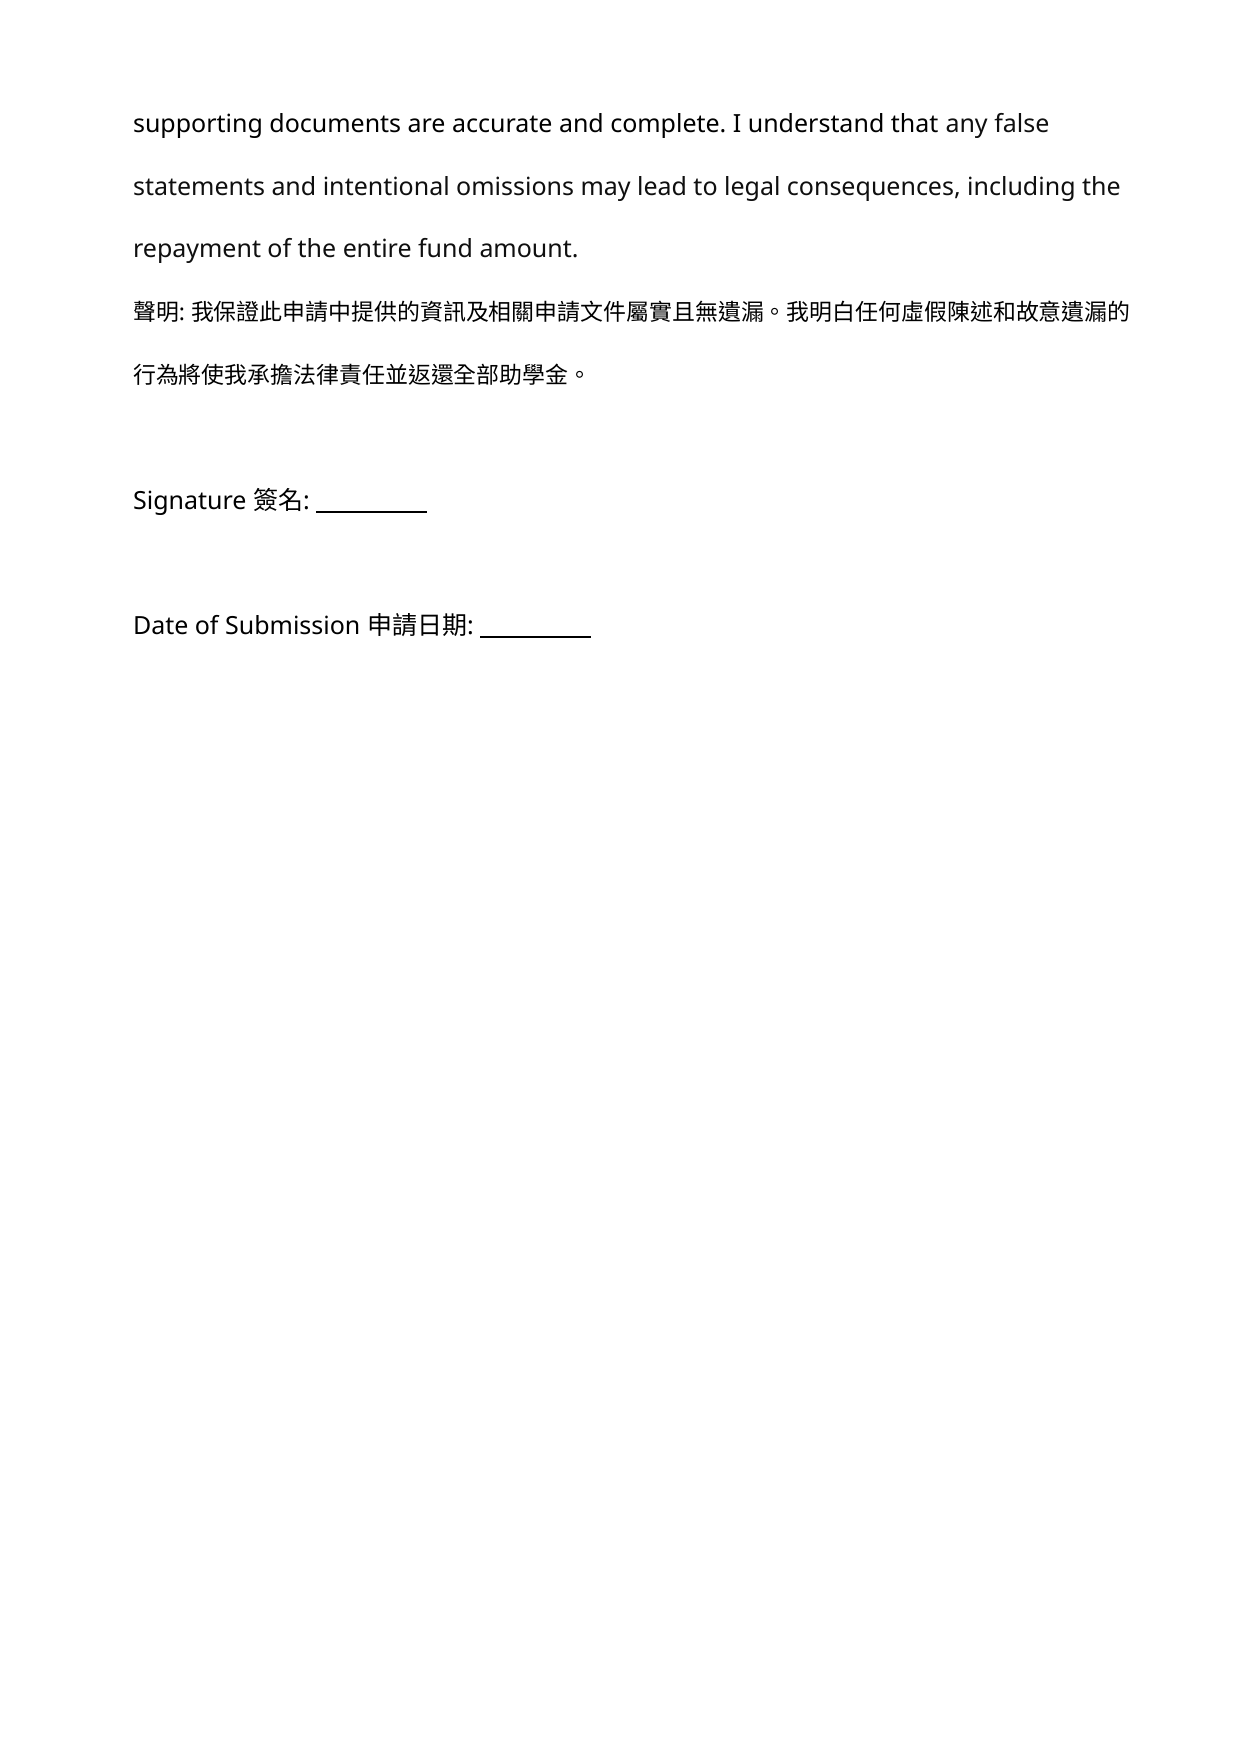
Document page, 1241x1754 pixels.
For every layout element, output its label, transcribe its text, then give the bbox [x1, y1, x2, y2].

text supporting documents are accurate and complete. I understand that any false statements and intentional omissions may lead to legal consequences, including the repayment of the entire fund amount. [133, 82, 1137, 269]
text 聲明: 我保證此申請中提供的資訊及相關申請文件屬實且無遺漏。我明白任何虛假陳述和故意遺漏的行為將使我承擔法律責任並返還全部助學金。 [133, 269, 1137, 394]
text Signature 簽名: [133, 457, 1137, 519]
text Date of Submission 申請日期: [133, 582, 1137, 644]
